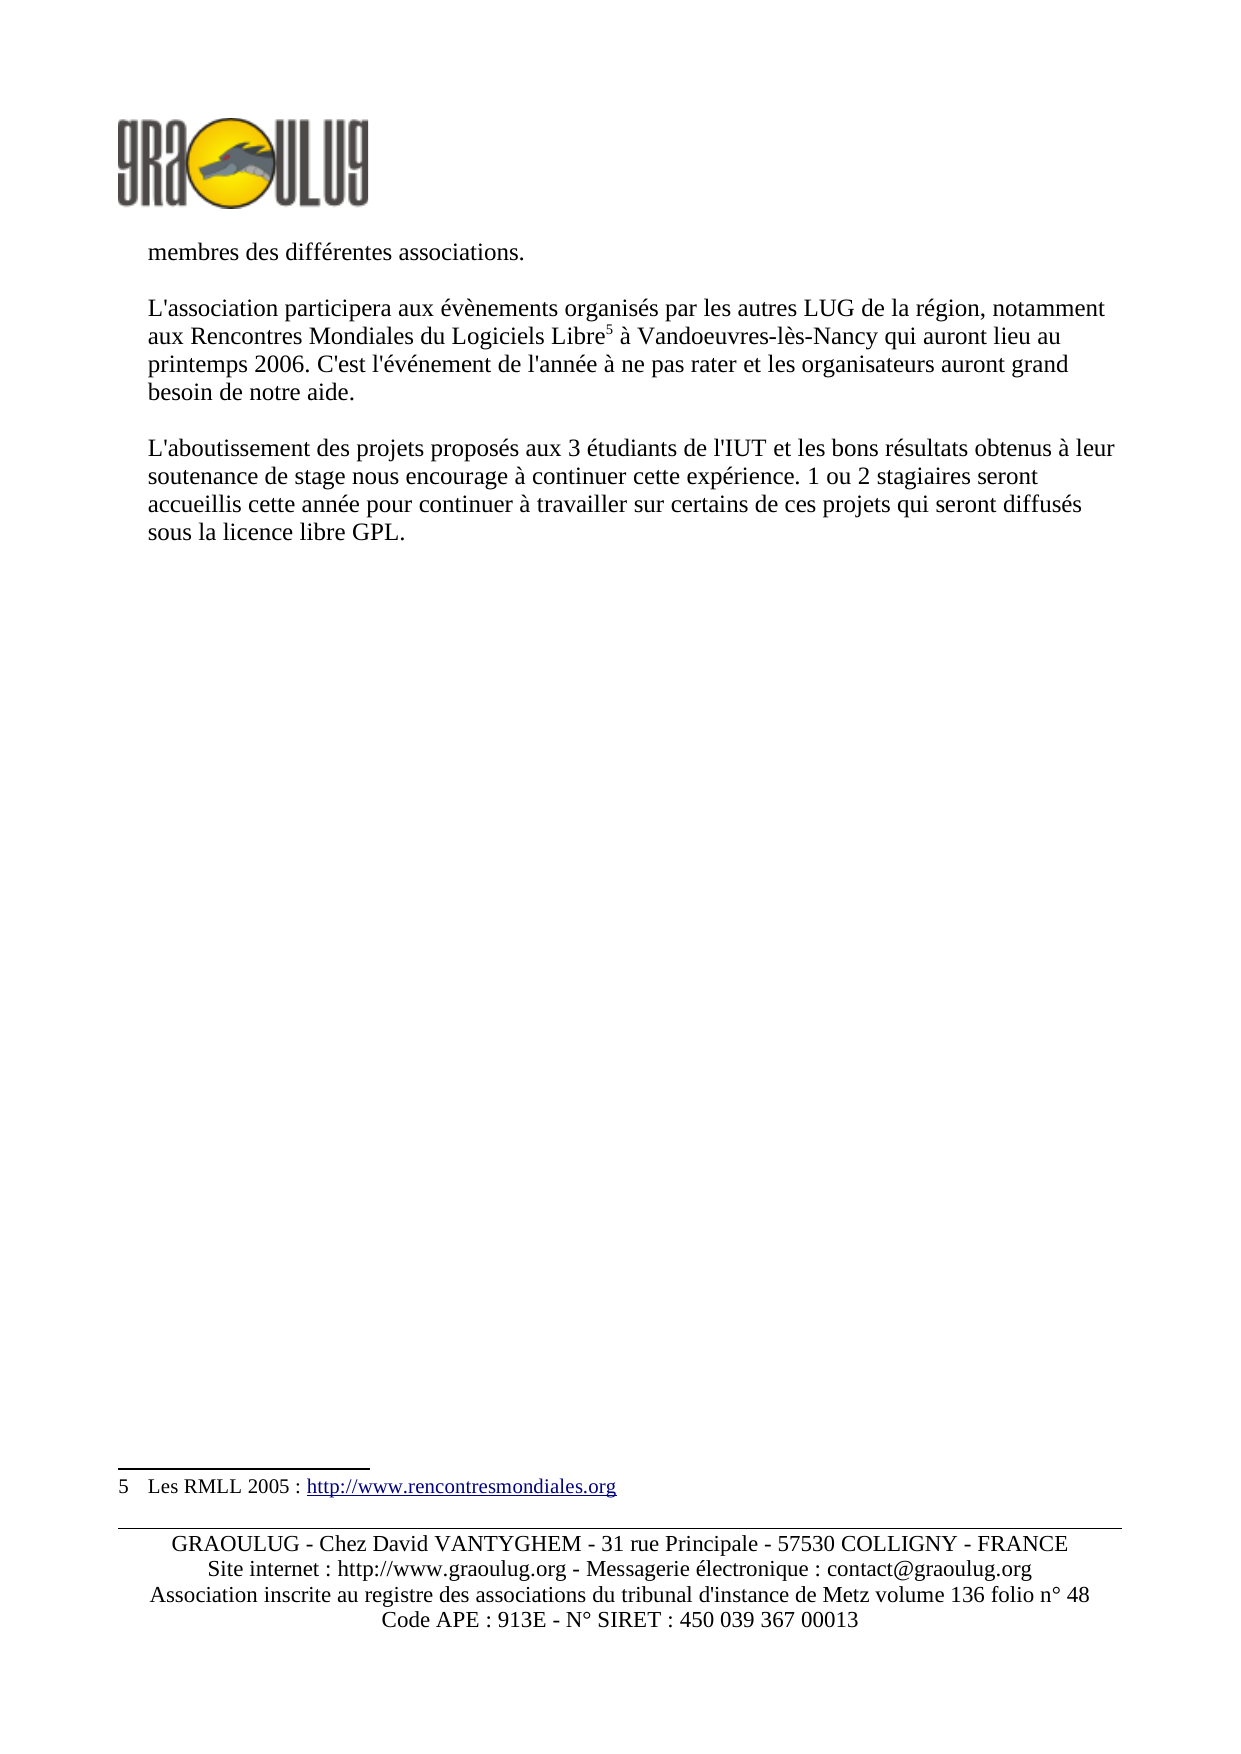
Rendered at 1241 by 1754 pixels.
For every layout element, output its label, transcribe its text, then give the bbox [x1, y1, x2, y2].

list Les RMLL 2005 : http://www.rencontresmondiales.org [118, 1475, 1122, 1498]
list membres des différentes associations. [118, 238, 1122, 266]
picture [118, 118, 369, 209]
list L'association participera aux évènements organisés par les autres LUG de la région, notamment aux Rencontres Mondiales du Logiciels Libre à Vandoeuvres-lès-Nancy qui auront lieu au printemps 2006. C'est l'événement de l'année à ne pas rater et les organisateurs auront grand besoin de notre aide. [118, 294, 1122, 406]
list L'aboutissement des projets proposés aux 3 étudiants de l'IUT et les bons résultats obtenus à leur soutenance de stage nous encourage à continuer cette expérience. 1 ou 2 stagiaires seront accueillis cette année pour continuer à travailler sur certains de ces projets qui seront diffusés sous la licence libre GPL. [118, 434, 1122, 546]
